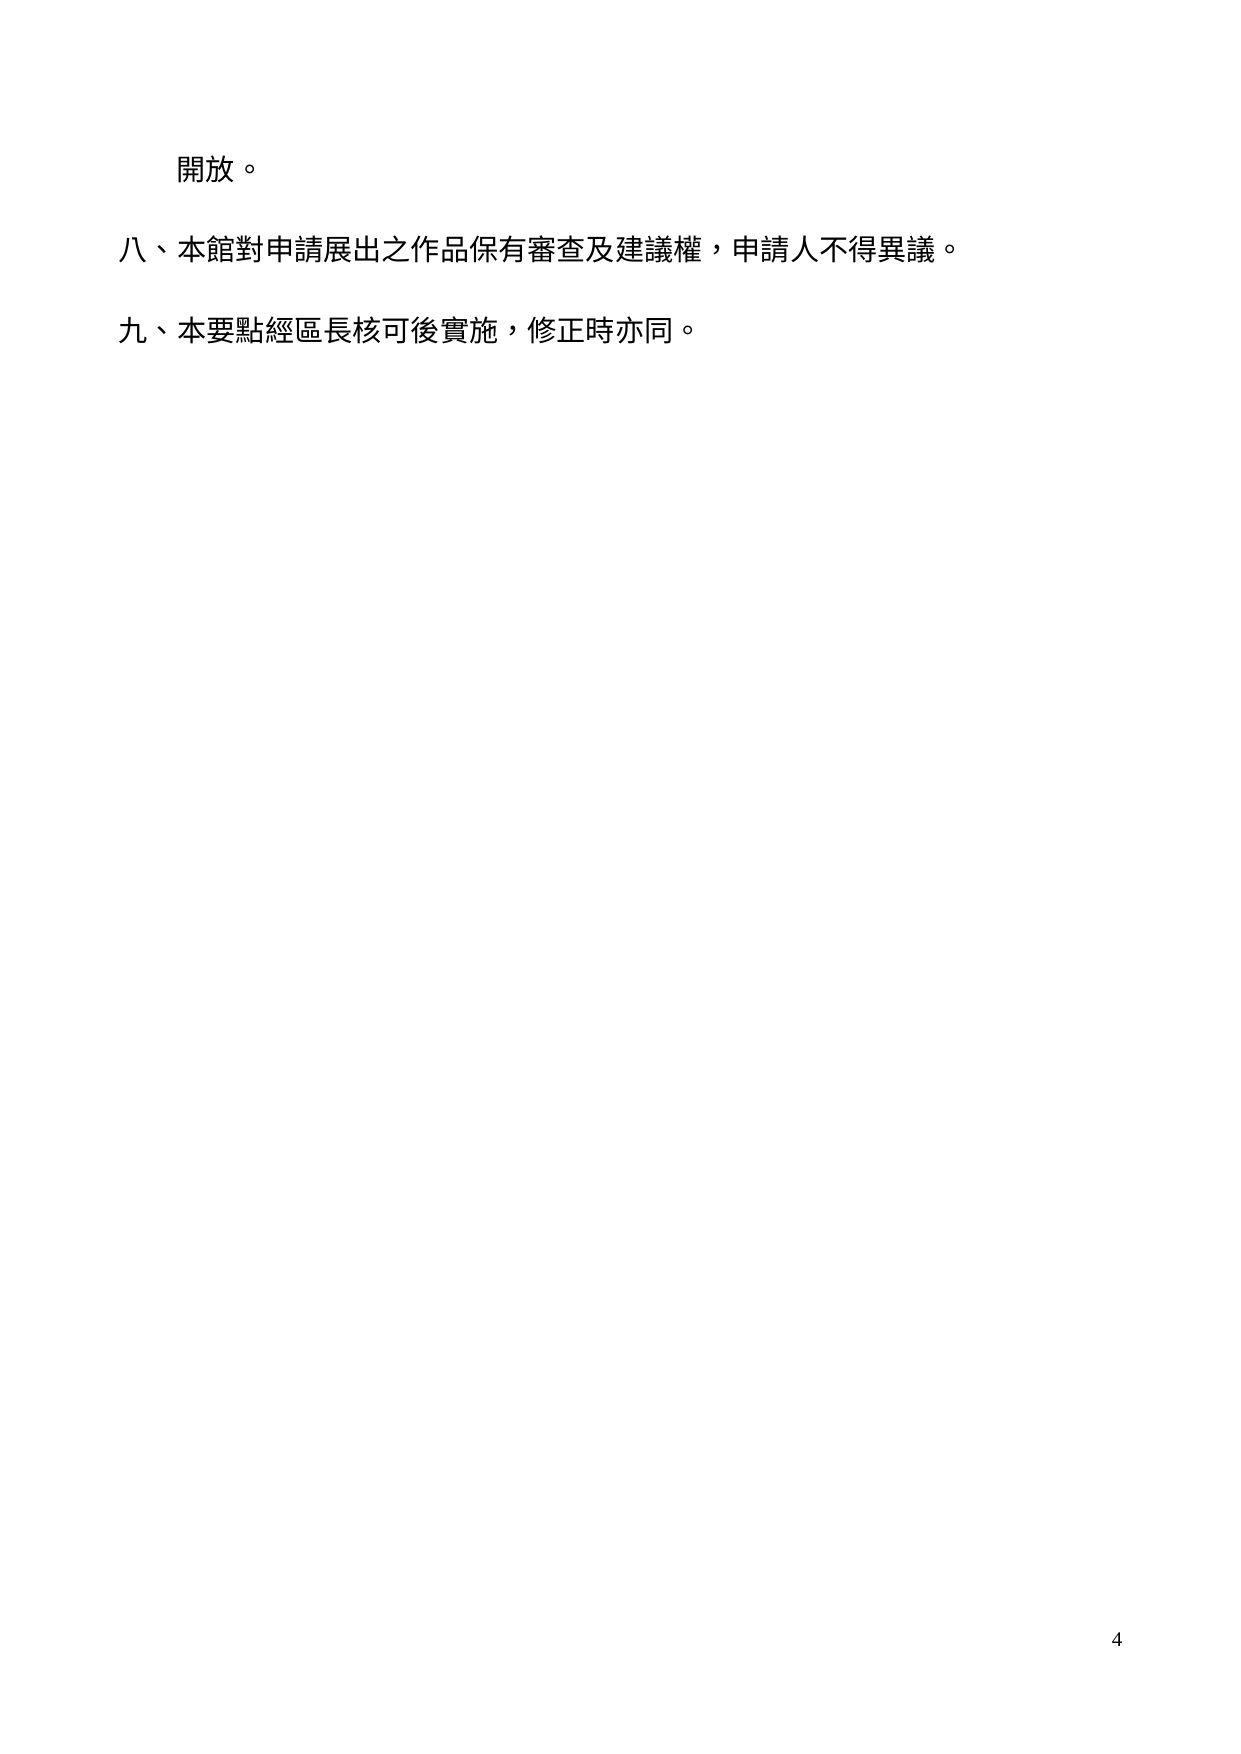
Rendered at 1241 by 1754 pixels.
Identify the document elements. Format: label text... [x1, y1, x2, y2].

text 開放。 [176, 127, 1122, 208]
list 本要點經區長核可後實施，修正時亦同。 [118, 288, 1122, 369]
list 本館對申請展出之作品保有審查及建議權，申請人不得異議。 [118, 208, 1122, 288]
